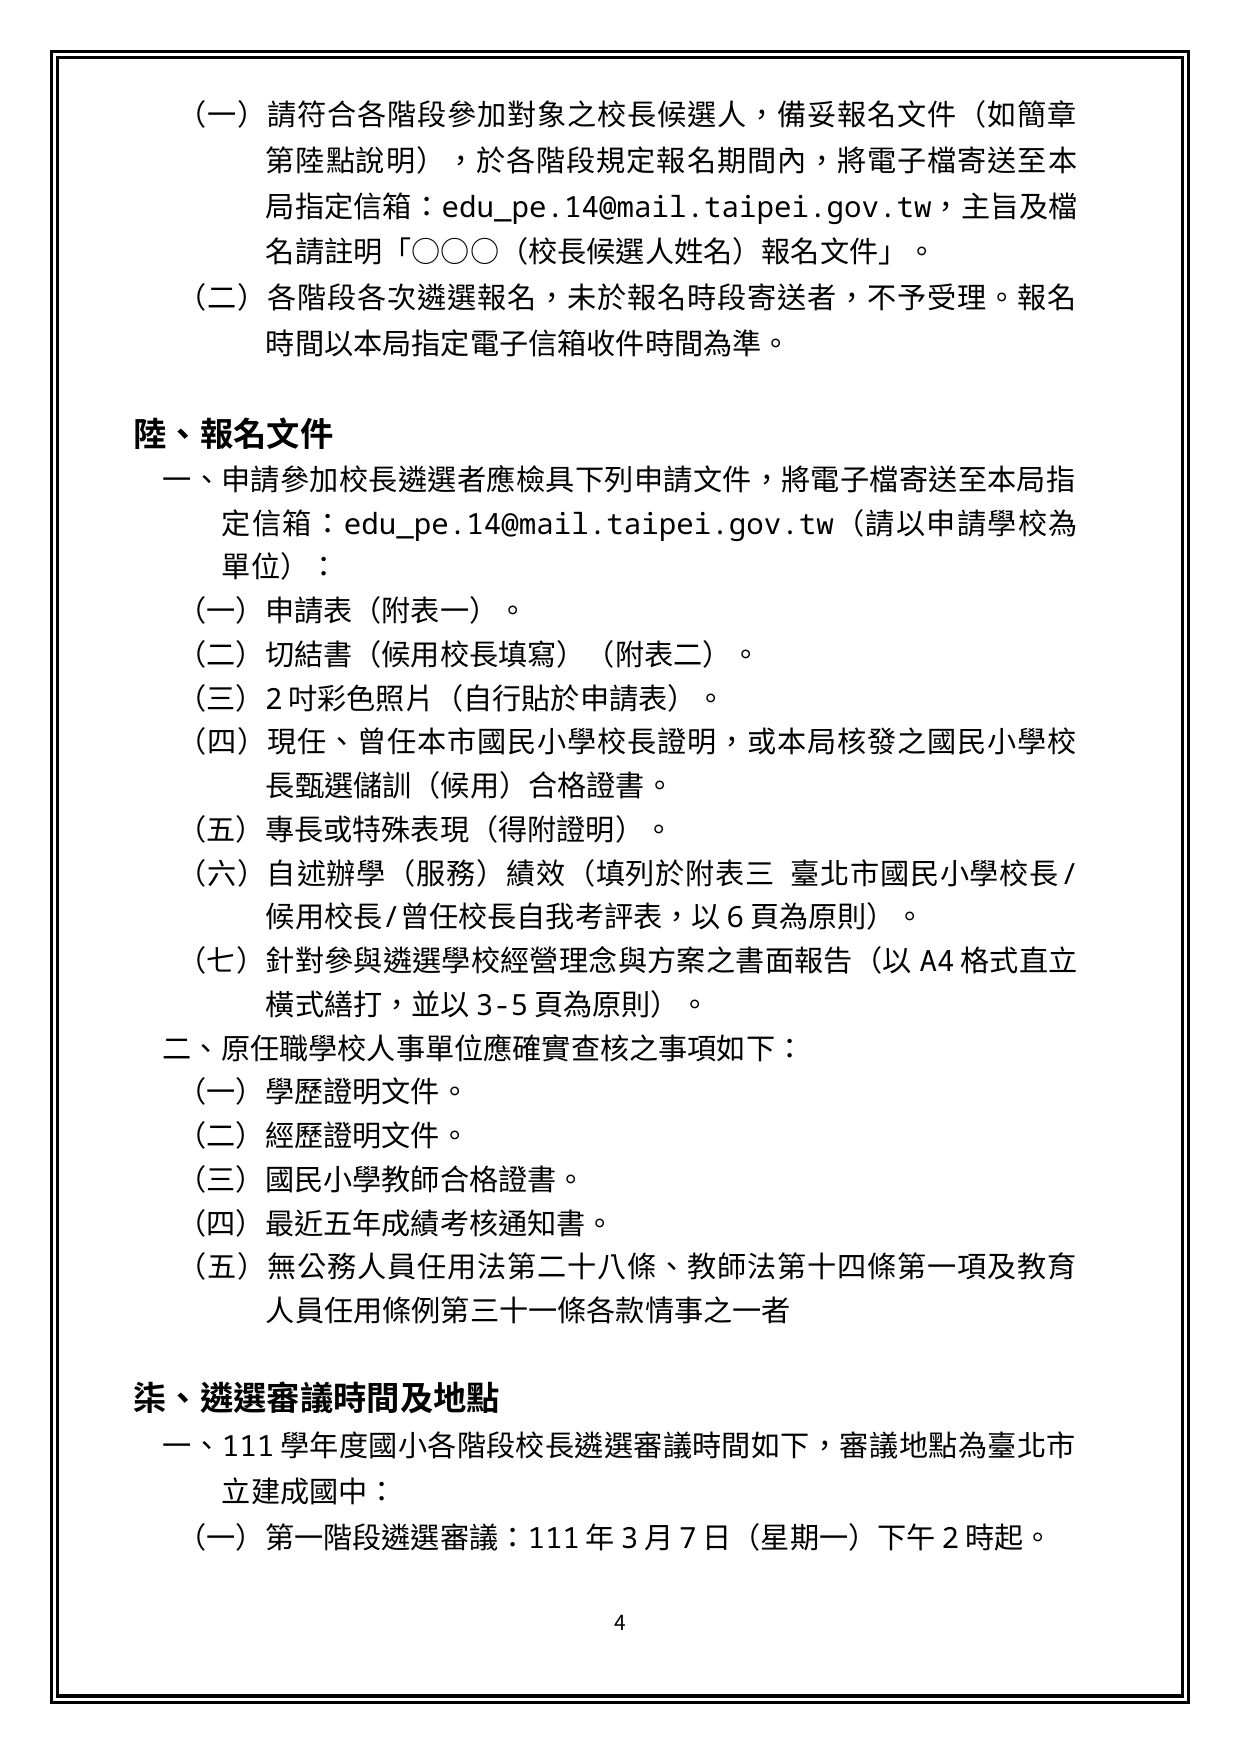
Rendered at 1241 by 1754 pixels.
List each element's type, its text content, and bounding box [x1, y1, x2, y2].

text 二、原任職學校人事單位應確實查核之事項如下： [133, 1024, 1078, 1068]
text （六）自述辦學（服務）績效（填列於附表三 臺北市國民小學校長/候用校長/曾任校長自我考評表，以6頁為原則）。 [177, 849, 1078, 937]
text （一）申請表（附表一）。 [177, 587, 1078, 630]
text （七）針對參與遴選學校經營理念與方案之書面報告（以A4格式直立橫式繕打，並以3-5頁為原則）。 [177, 937, 1078, 1024]
text （五）專長或特殊表現（得附證明）。 [177, 805, 1078, 849]
text 陸、報名文件 [133, 409, 1078, 455]
text （二）切結書（候用校長填寫）（附表二）。 [177, 630, 1078, 674]
text （一）第一階段遴選審議：111年3月7日（星期一）下午2時起。 [177, 1512, 1078, 1557]
text 一、111學年度國小各階段校長遴選審議時間如下，審議地點為臺北市立建成國中： [162, 1420, 1078, 1512]
text （二）各階段各次遴選報名，未於報名時段寄送者，不予受理。報名時間以本局指定電子信箱收件時間為準。 [177, 272, 1078, 364]
text （四）現任、曾任本市國民小學校長證明，或本局核發之國民小學校長甄選儲訓（候用）合格證書。 [177, 718, 1078, 805]
text （三）2吋彩色照片（自行貼於申請表）。 [177, 674, 1078, 718]
text （四）最近五年成績考核通知書。 [177, 1199, 1078, 1243]
text 一、申請參加校長遴選者應檢具下列申請文件，將電子檔寄送至本局指定信箱：edu_pe.14@mail.taipei.gov.tw（請以申請學校為單位）： [162, 455, 1078, 587]
text （五）無公務人員任用法第二十八條、教師法第十四條第一項及教育人員任用條例第三十一條各款情事之一者 [177, 1243, 1078, 1330]
text （一）學歷證明文件。 [177, 1068, 1078, 1112]
text （三）國民小學教師合格證書。 [177, 1155, 1078, 1199]
text 柒、遴選審議時間及地點 [133, 1374, 1078, 1420]
text （一）請符合各階段參加對象之校長候選人，備妥報名文件（如簡章第陸點說明），於各階段規定報名期間內，將電子檔寄送至本局指定信箱：edu_pe.14@mail.taipei.gov.tw，主旨及檔名請註明「○○○（校長候選人姓名）報名文件」。 [177, 89, 1078, 272]
text （二）經歷證明文件。 [177, 1112, 1078, 1155]
